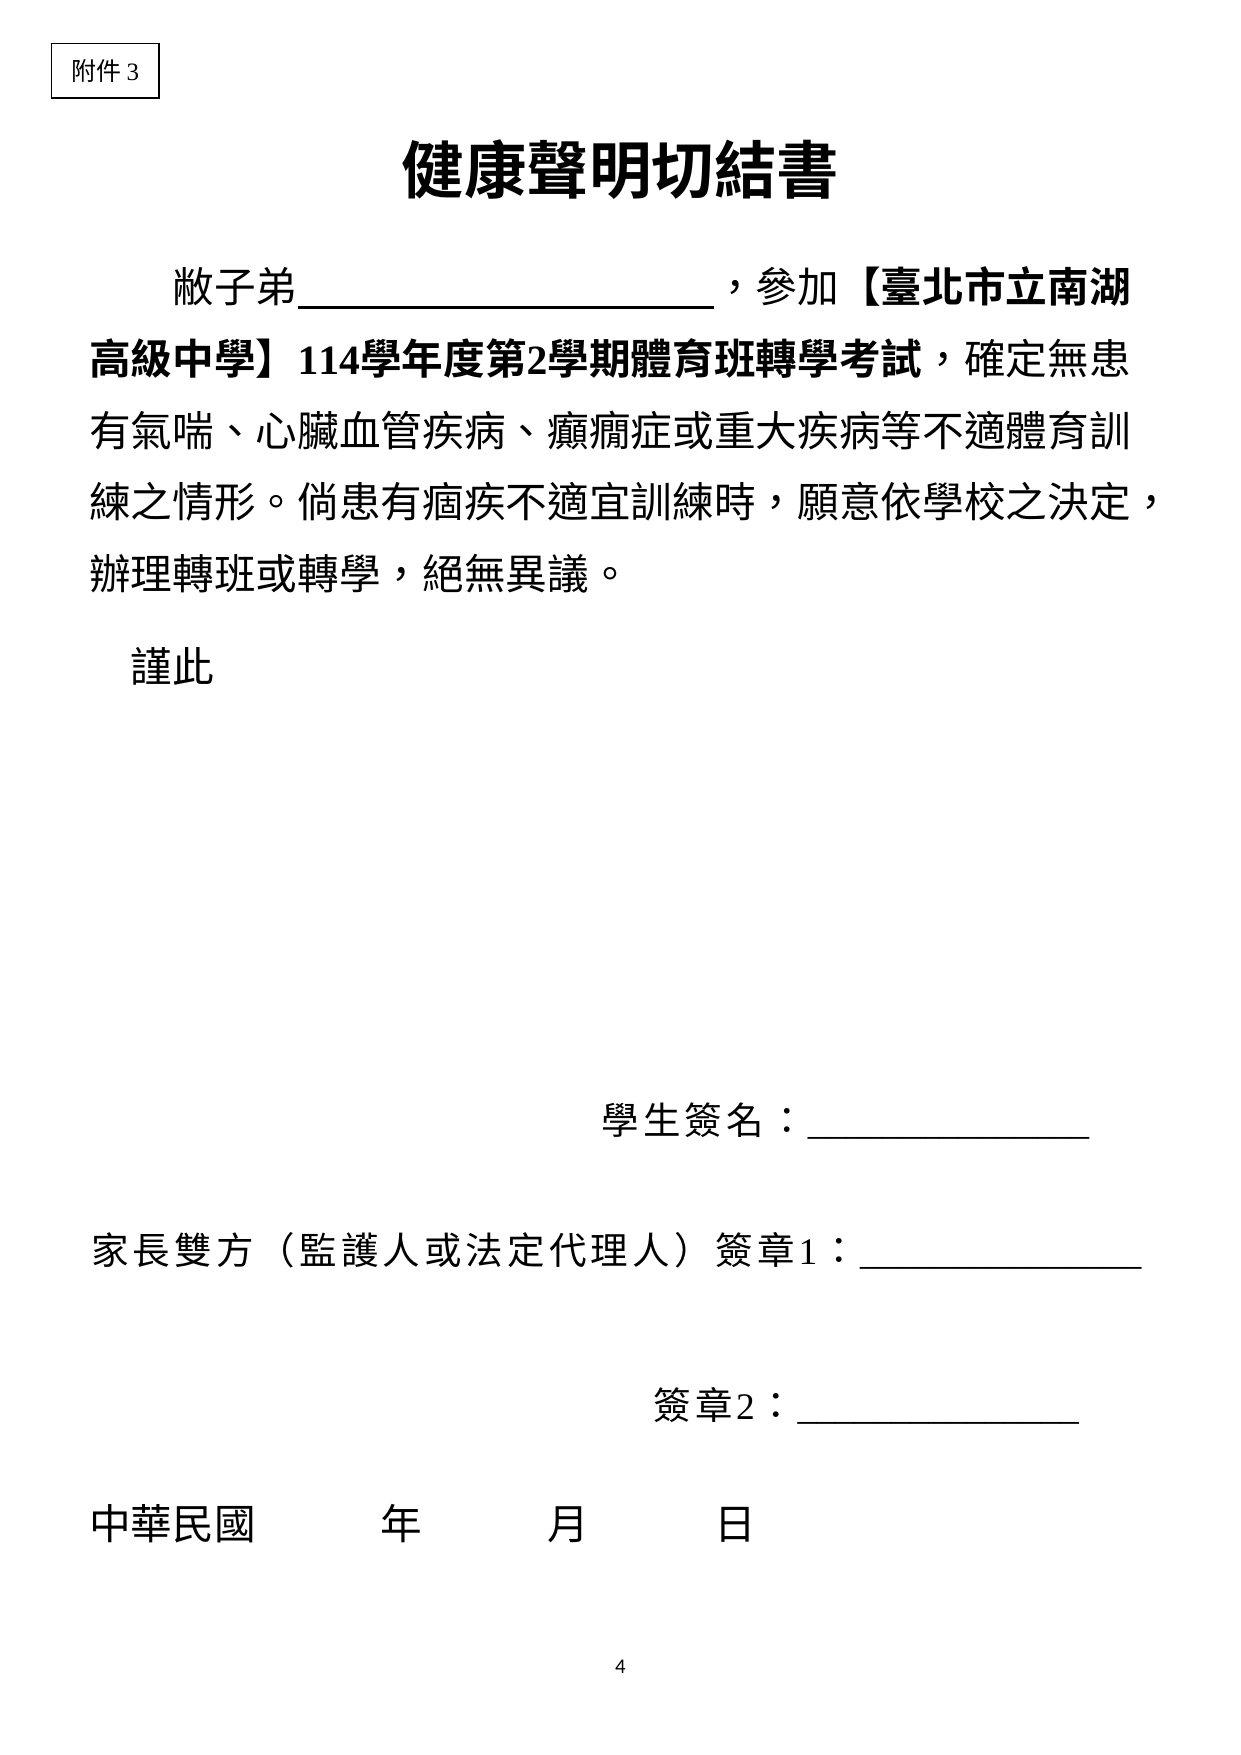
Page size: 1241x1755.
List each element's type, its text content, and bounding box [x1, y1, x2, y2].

text 健康聲明切結書 [89, 93, 1151, 218]
text 謹此 [89, 622, 1151, 685]
text 學生簽名：_______________ [89, 1077, 1151, 1139]
text [52, 44, 158, 97]
text 家長雙方（監護人或法定代理人）簽章1：_______________ [89, 1168, 1151, 1293]
text 附件3 [67, 52, 143, 88]
text 中華民國 年 月 日 [89, 1480, 1151, 1542]
text 敝子弟 ，參加【臺北市立南湖高級中學】114學年度第2學期體育班轉學考試，確定無患有氣喘、心臟血管疾病、癲癇症或重大疾病等不適體育訓練之情形。倘患有痼疾不適宜訓練時，願意依學校之決定，辦理轉班或轉學，絕無異議。 [89, 242, 1151, 592]
text 簽章2：_______________ [89, 1324, 1151, 1449]
